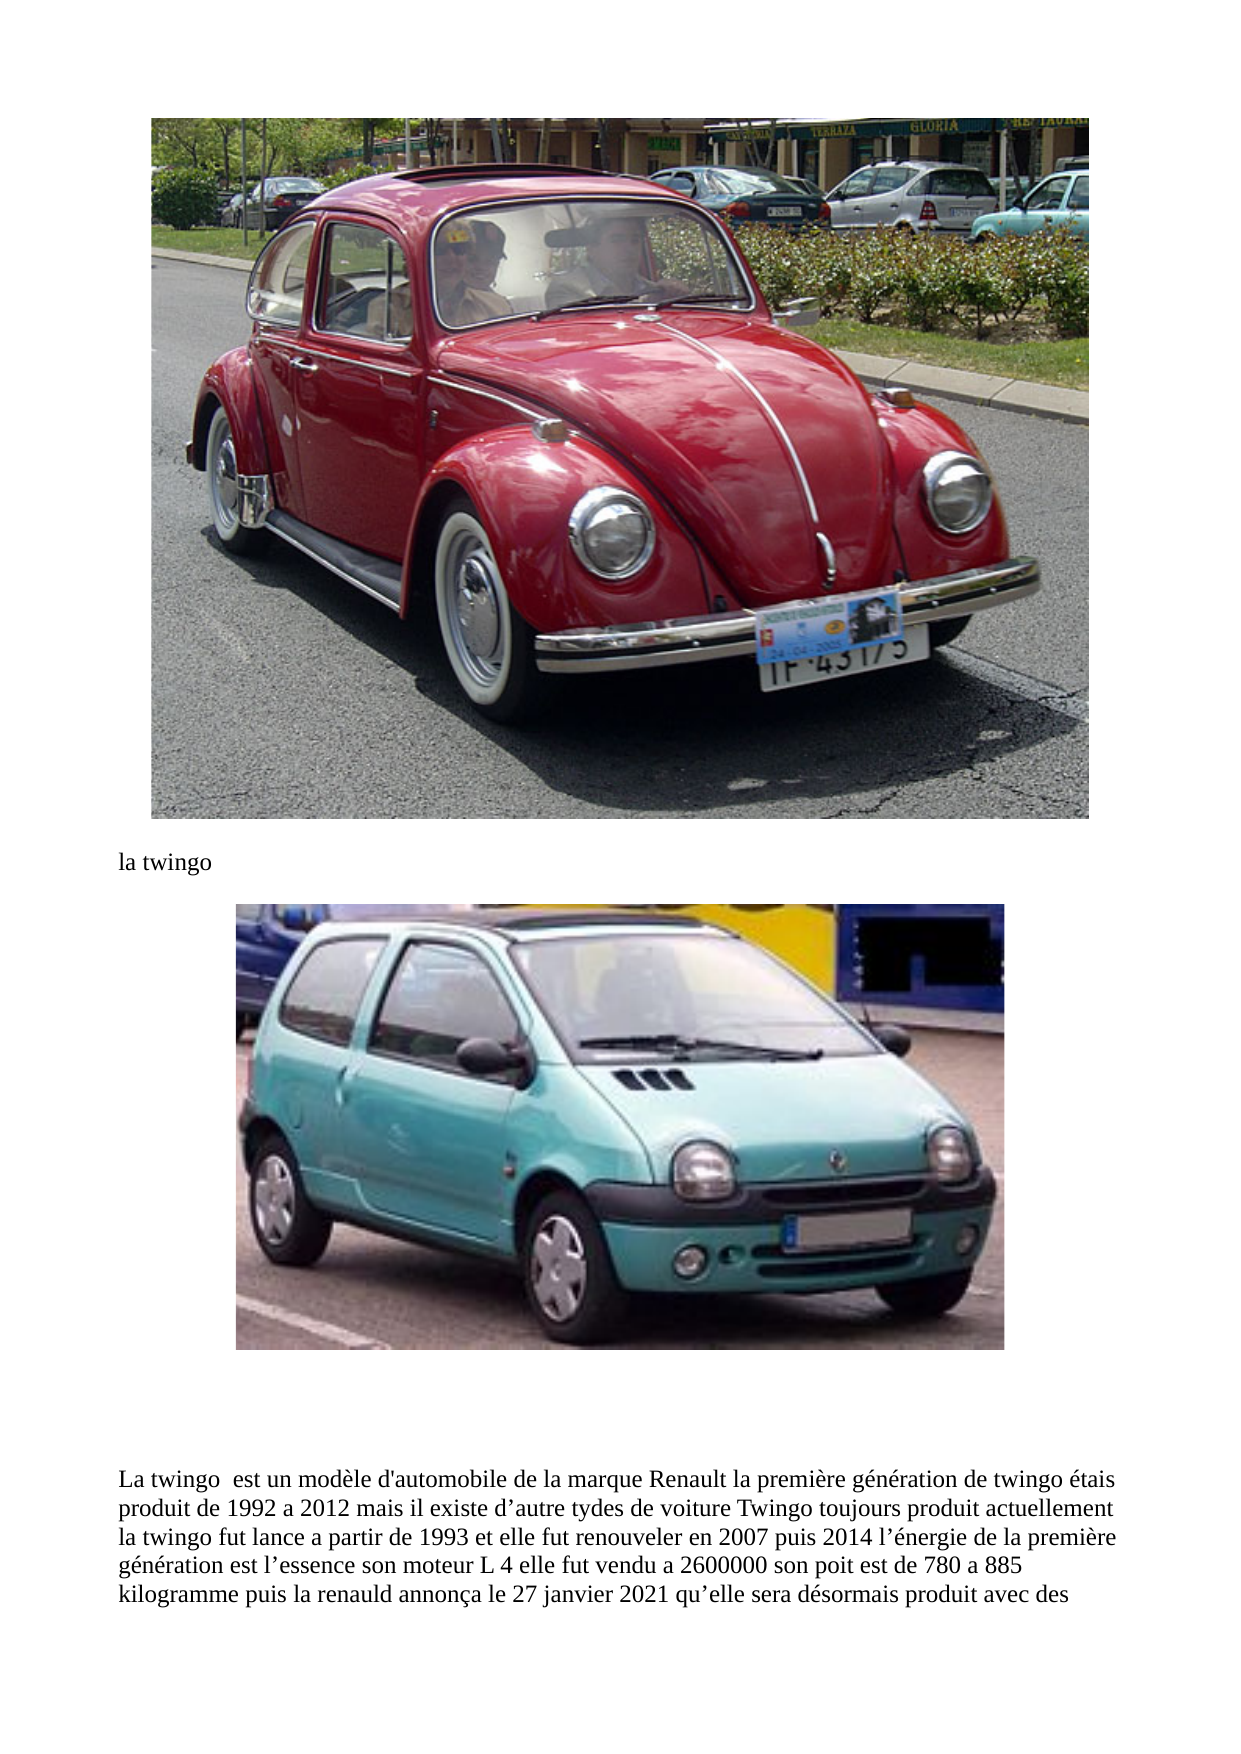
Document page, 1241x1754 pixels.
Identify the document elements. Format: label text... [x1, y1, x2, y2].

picture [151, 118, 1089, 819]
text la twingo fut lance a partir de 1993 et elle fut renouveler en 2007 puis 2014 l’énergie de la première génération est l’essence son moteur L 4 elle fut vendu a 2600000 son poit est de 780 a 885 kilogramme puis la renauld annonça le 27 janvier 2021 qu’elle sera désormais produit avec des [118, 1522, 1122, 1608]
picture [235, 904, 1005, 1350]
text La twingo est un modèle d'automobile de la marque Renault la première génération de twingo étais produit de 1992 a 2012 mais il existe d’autre tydes de voiture Twingo toujours produit actuellement [118, 1464, 1122, 1522]
text la twingo [118, 847, 1122, 876]
